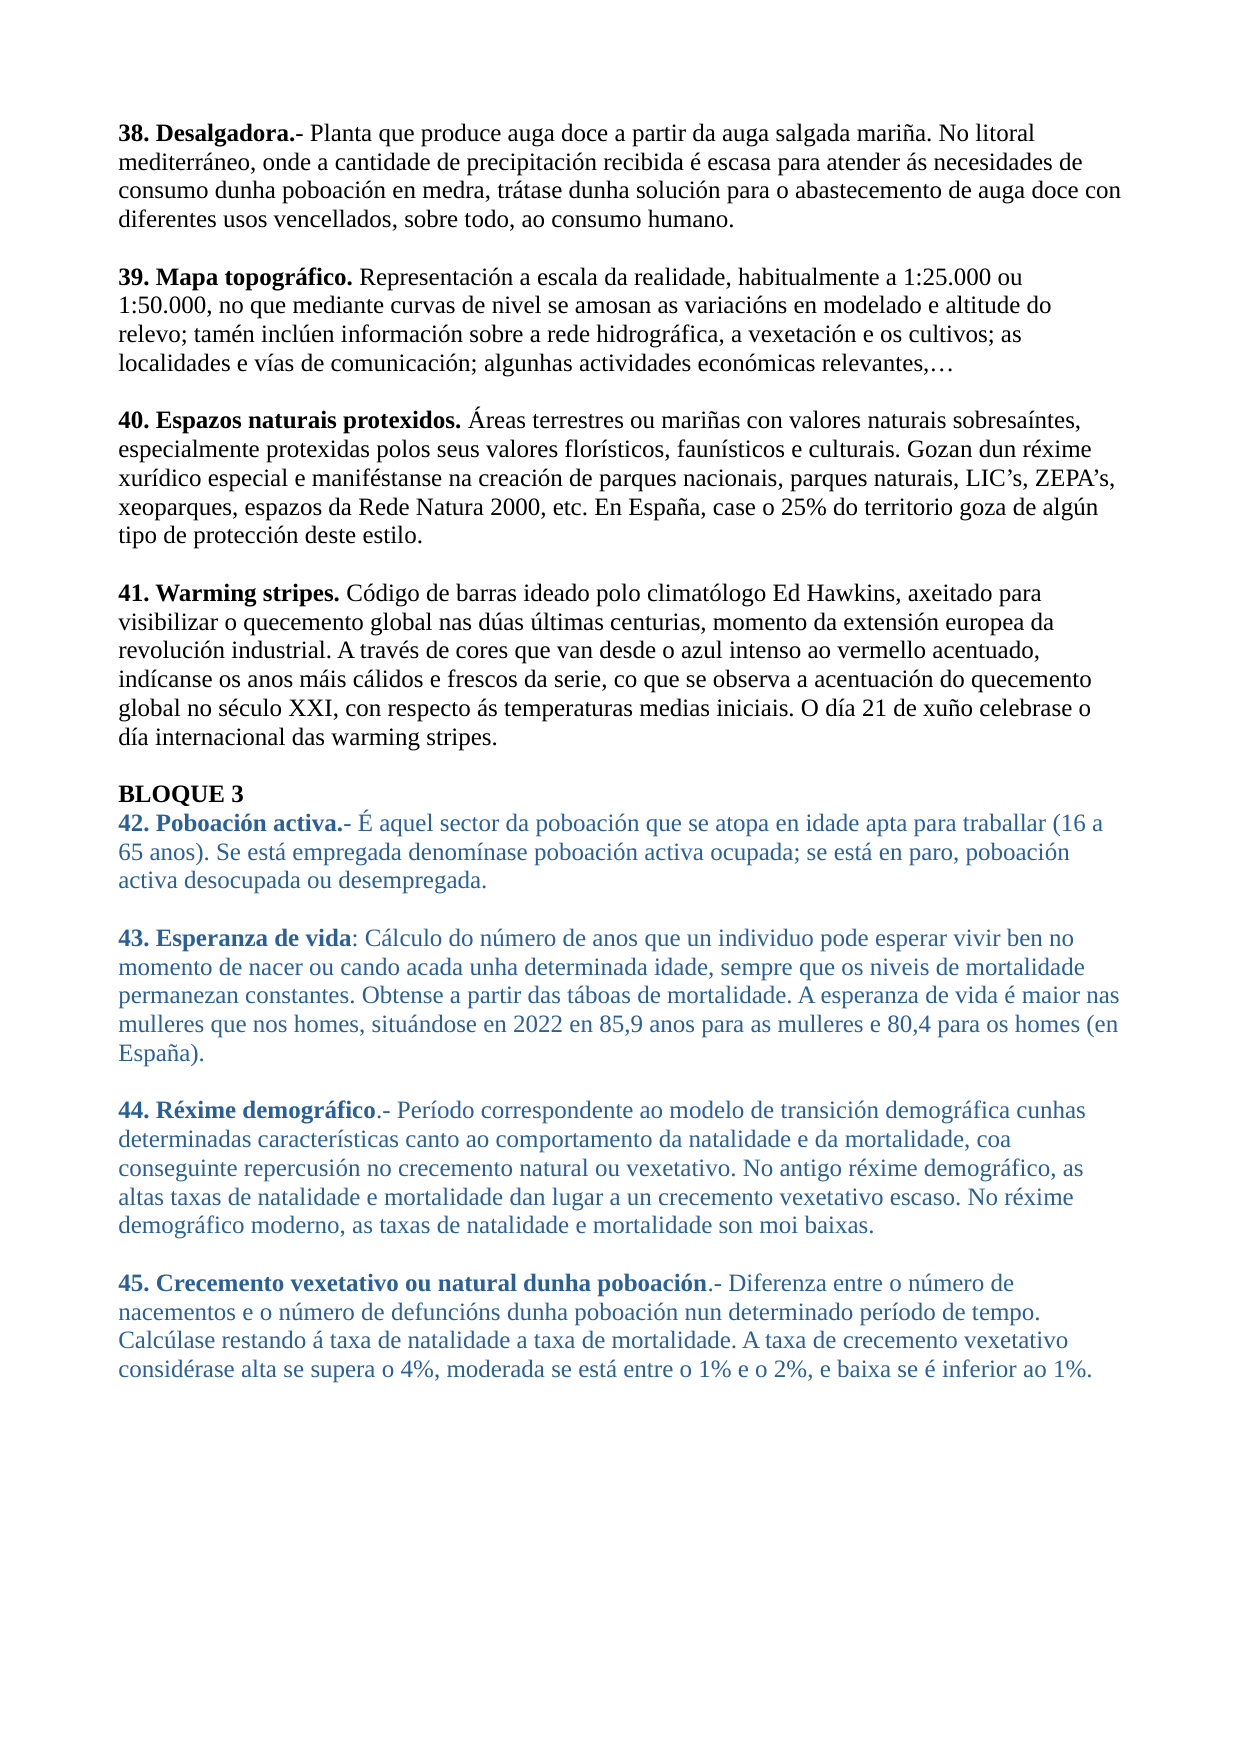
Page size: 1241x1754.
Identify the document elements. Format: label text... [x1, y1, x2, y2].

text 45. Crecemento vexetativo ou natural dunha poboación.- Diferenza entre o número de nacementos e o número de defuncións dunha poboación nun determinado período de tempo. Calcúlase restando á taxa de natalidade a taxa de mortalidade. A taxa de crecemento vexetativo considérase alta se supera o 4%, moderada se está entre o 1% e o 2%, e baixa se é inferior ao 1%. [118, 1268, 1122, 1383]
text 44. Réxime demográfico.- Período correspondente ao modelo de transición demográfica cunhas determinadas características canto ao comportamento da natalidade e da mortalidade, coa conseguinte repercusión no crecemento natural ou vexetativo. No antigo réxime demográfico, as altas taxas de natalidade e mortalidade dan lugar a un crecemento vexetativo escaso. No réxime demográfico moderno, as taxas de natalidade e mortalidade son moi baixas. [118, 1096, 1122, 1239]
text 39. Mapa topográfico. Representación a escala da realidade, habitualmente a 1:25.000 ou 1:50.000, no que mediante curvas de nivel se amosan as variacións en modelado e altitude do relevo; tamén inclúen información sobre a rede hidrográfica, a vexetación e os cultivos; as localidades e vías de comunicación; algunhas actividades económicas relevantes,… [118, 262, 1122, 377]
text 40. Espazos naturais protexidos. Áreas terrestres ou mariñas con valores naturais sobresaíntes, especialmente protexidas polos seus valores florísticos, faunísticos e culturais. Gozan dun réxime xurídico especial e maniféstanse na creación de parques nacionais, parques naturais, LIC’s, ZEPA’s, xeoparques, espazos da Rede Natura 2000, etc. En España, case o 25% do territorio goza de algún tipo de protección deste estilo. [118, 406, 1122, 549]
text 38. Desalgadora.- Planta que produce auga doce a partir da auga salgada mariña. No litoral mediterráneo, onde a cantidade de precipitación recibida é escasa para atender ás necesidades de consumo dunha poboación en medra, trátase dunha solución para o abastecemento de auga doce con diferentes usos vencellados, sobre todo, ao consumo humano. [118, 118, 1122, 233]
text 43. Esperanza de vida: Cálculo do número de anos que un individuo pode esperar vivir ben no momento de nacer ou cando acada unha determinada idade, sempre que os niveis de mortalidade permanezan constantes. Obtense a partir das táboas de mortalidade. A esperanza de vida é maior nas mulleres que nos homes, situándose en 2022 en 85,9 anos para as mulleres e 80,4 para os homes (en España). [118, 923, 1122, 1067]
text 42. Poboación activa.- É aquel sector da poboación que se atopa en idade apta para traballar (16 a 65 anos). Se está empregada denomínase poboación activa ocupada; se está en paro, poboación activa desocupada ou desempregada. [118, 808, 1122, 894]
text 41. Warming stripes. Código de barras ideado polo climatólogo Ed Hawkins, axeitado para visibilizar o quecemento global nas dúas últimas centurias, momento da extensión europea da revolución industrial. A través de cores que van desde o azul intenso ao vermello acentuado, indícanse os anos máis cálidos e frescos da serie, co que se observa a acentuación do quecemento global no século XXI, con respecto ás temperaturas medias iniciais. O día 21 de xuño celebrase o día internacional das warming stripes. [118, 578, 1122, 751]
text BLOQUE 3 [118, 779, 1122, 808]
